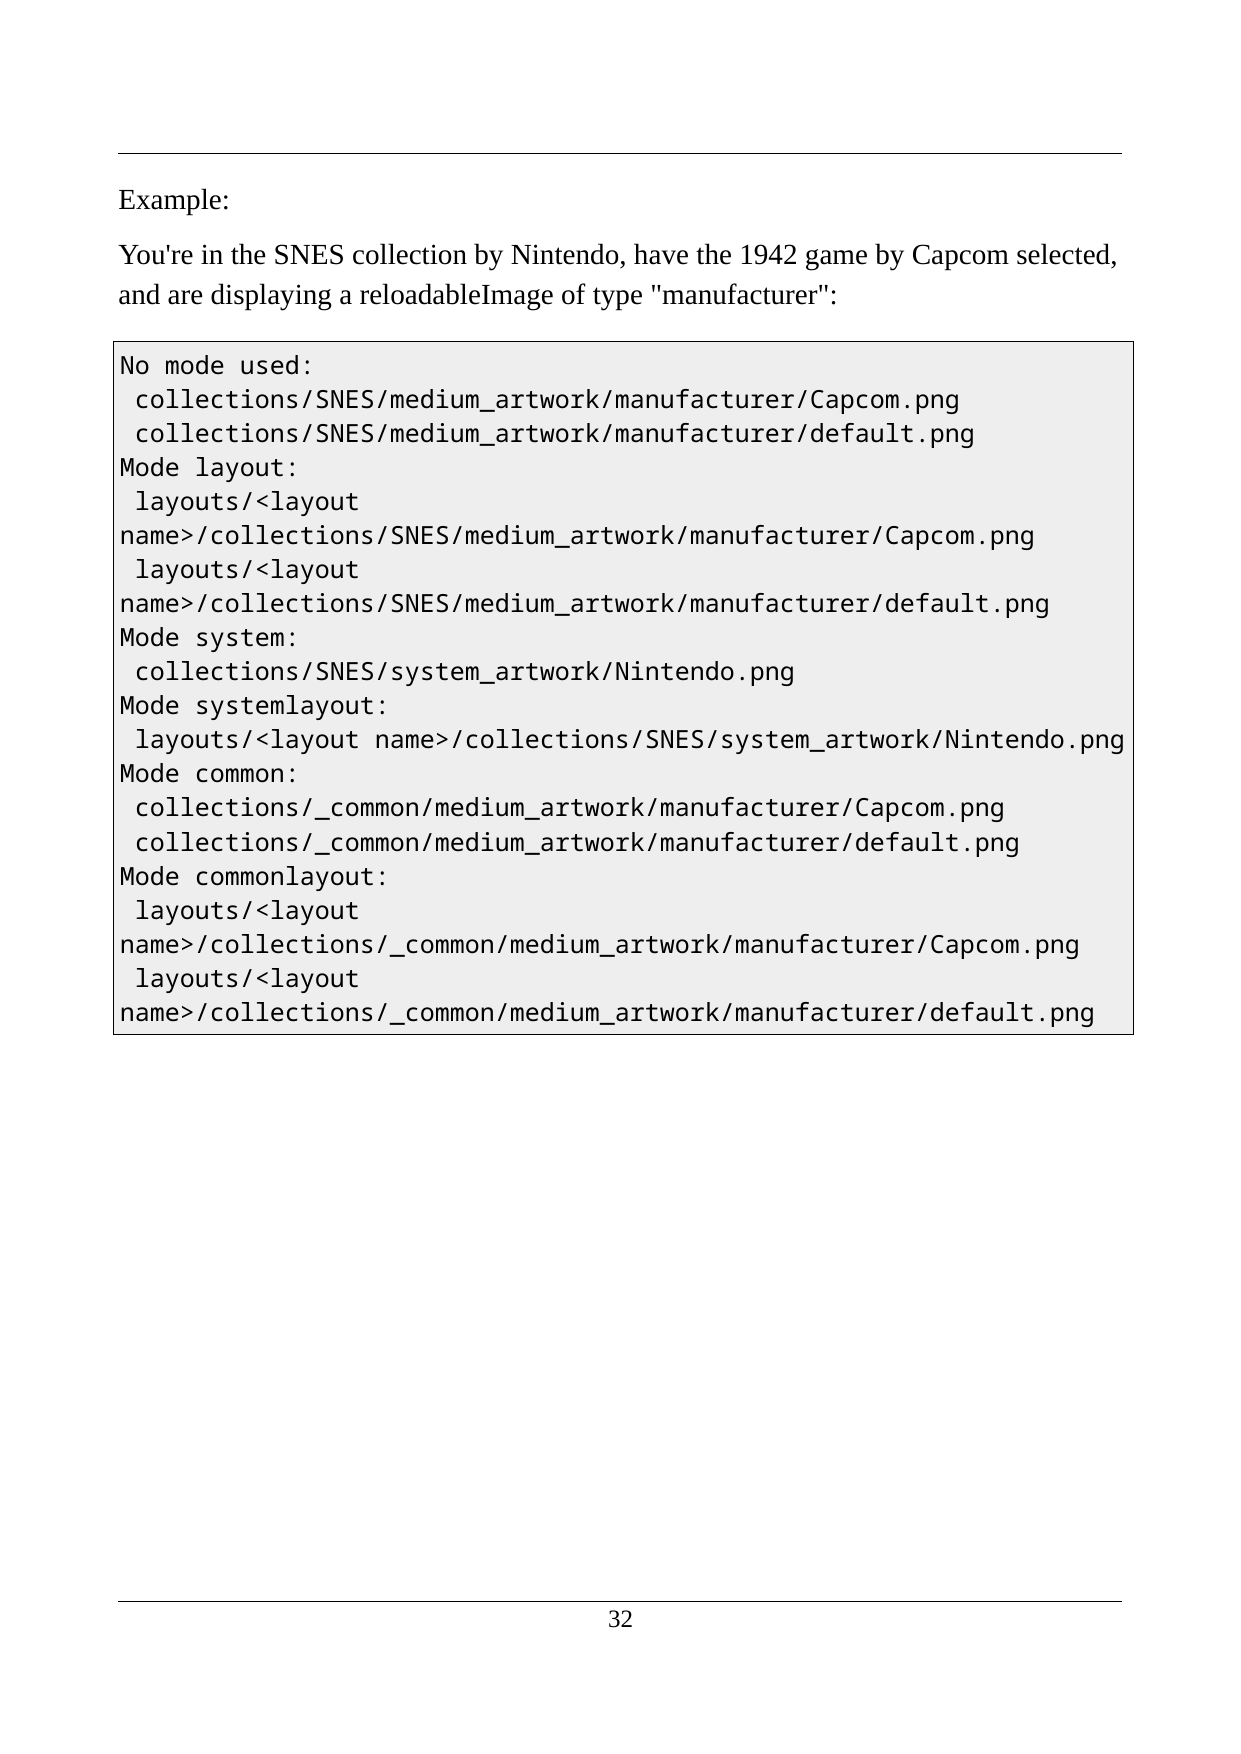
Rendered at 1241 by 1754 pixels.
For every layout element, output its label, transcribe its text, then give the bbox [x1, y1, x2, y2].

text You're in the SNES collection by Nintendo, have the 1942 game by Capcom selected, and are displaying a reloadableImage of type "manufacturer": [118, 237, 1122, 311]
text Example: [118, 182, 1122, 216]
